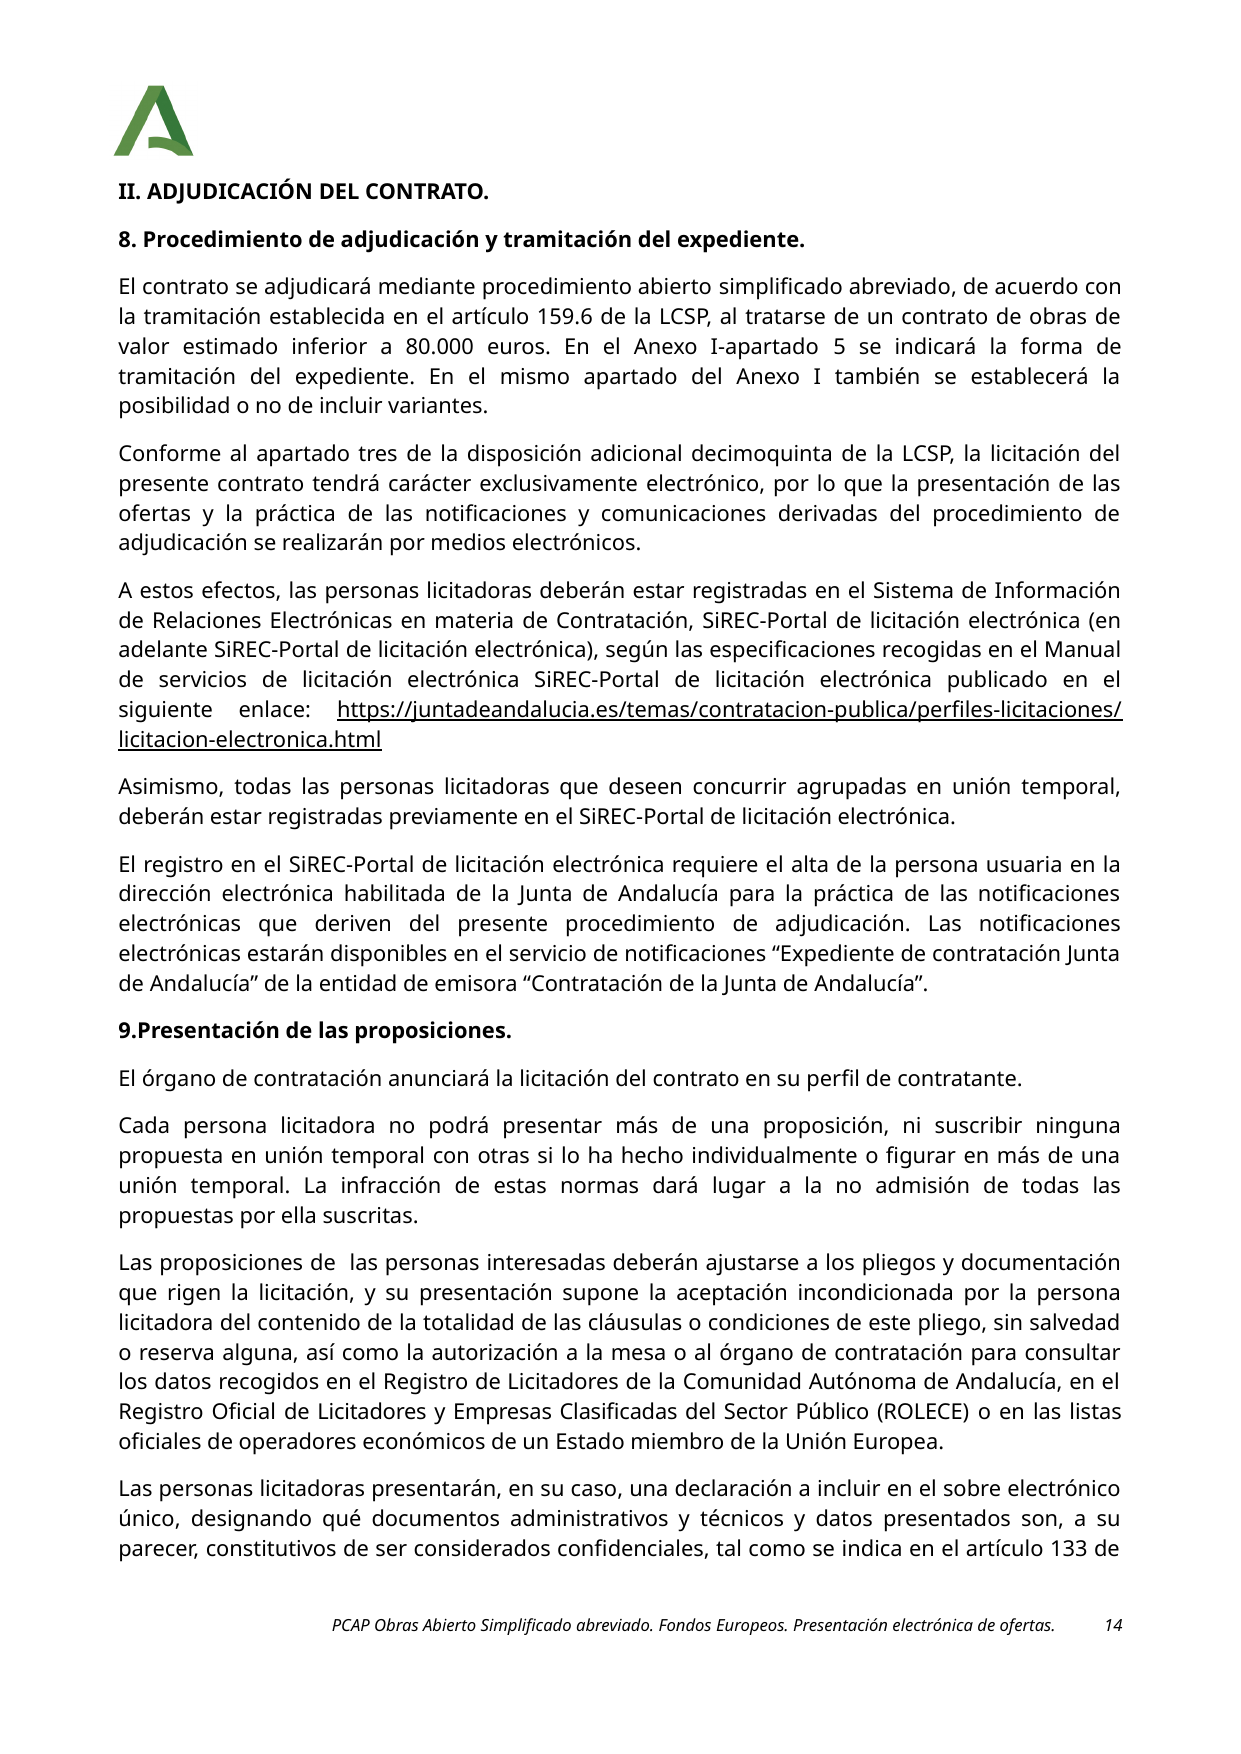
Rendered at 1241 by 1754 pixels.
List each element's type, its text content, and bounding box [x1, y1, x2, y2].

text Conforme al apartado tres de la disposición adicional decimoquinta de la LCSP, la licitación del presente contrato tendrá carácter exclusivamente electrónico, por lo que la presentación de las ofertas y la práctica de las notificaciones y comunicaciones derivadas del procedimiento de adjudicación se realizarán por medios electrónicos. [118, 438, 1122, 557]
text Las personas licitadoras presentarán, en su caso, una declaración a incluir en el sobre electrónico único, designando qué documentos administrativos y técnicos y datos presentados son, a su parecer, constitutivos de ser considerados confidenciales, tal como se indica en el artículo 133 de [118, 1473, 1122, 1563]
text El registro en el SiREC-Portal de licitación electrónica requiere el alta de la persona usuaria en la dirección electrónica habilitada de la Junta de Andalucía para la práctica de las notificaciones electrónicas que deriven del presente procedimiento de adjudicación. Las notificaciones electrónicas estarán disponibles en el servicio de notificaciones “Expediente de contratación Junta de Andalucía” de la entidad de emisora “Contratación de la Junta de Andalucía”. [118, 849, 1122, 998]
text Asimismo, todas las personas licitadoras que deseen concurrir agrupadas en unión temporal, deberán estar registradas previamente en el SiREC-Portal de licitación electrónica. [118, 771, 1122, 831]
picture [109, 81, 198, 160]
text Cada persona licitadora no podrá presentar más de una proposición, ni suscribir ninguna propuesta en unión temporal con otras si lo ha hecho individualmente o figurar en más de una unión temporal. La infracción de estas normas dará lugar a la no admisión de todas las propuestas por ella suscritas. [118, 1110, 1122, 1229]
text Las proposiciones de las personas interesadas deberán ajustarse a los pliegos y documentación que rigen la licitación, y su presentación supone la aceptación incondicionada por la persona licitadora del contenido de la totalidad de las cláusulas o condiciones de este pliego, sin salvedad o reserva alguna, así como la autorización a la mesa o al órgano de contratación para consultar los datos recogidos en el Registro de Licitadores de la Comunidad Autónoma de Andalucía, en el Registro Oficial de Licitadores y Empresas Clasificadas del Sector Público (ROLECE) o en las listas oficiales de operadores económicos de un Estado miembro de la Unión Europea. [118, 1247, 1122, 1456]
text A estos efectos, las personas licitadoras deberán estar registradas en el Sistema de Información de Relaciones Electrónicas en materia de Contratación, SiREC-Portal de licitación electrónica (en adelante SiREC-Portal de licitación electrónica), según las especificaciones recogidas en el Manual de servicios de licitación electrónica SiREC-Portal de licitación electrónica publicado en el siguiente enlace: https://juntadeandalucia.es/temas/contratacion-publica/perfiles-licitaciones/licitacion-electronica.html [118, 575, 1122, 754]
subtitle 9.Presentación de las proposiciones. [118, 1015, 1122, 1045]
subtitle II. ADJUDICACIÓN DEL CONTRATO. [118, 176, 1122, 206]
text El contrato se adjudicará mediante procedimiento abierto simplificado abreviado, de acuerdo con la tramitación establecida en el artículo 159.6 de la LCSP, al tratarse de un contrato de obras de valor estimado inferior a 80.000 euros. En el Anexo I-apartado 5 se indicará la forma de tramitación del expediente. En el mismo apartado del Anexo I también se establecerá la posibilidad o no de incluir variantes. [118, 271, 1122, 420]
text El órgano de contratación anunciará la licitación del contrato en su perfil de contratante. [118, 1063, 1122, 1093]
subtitle 8. Procedimiento de adjudicación y tramitación del expediente. [118, 224, 1122, 254]
